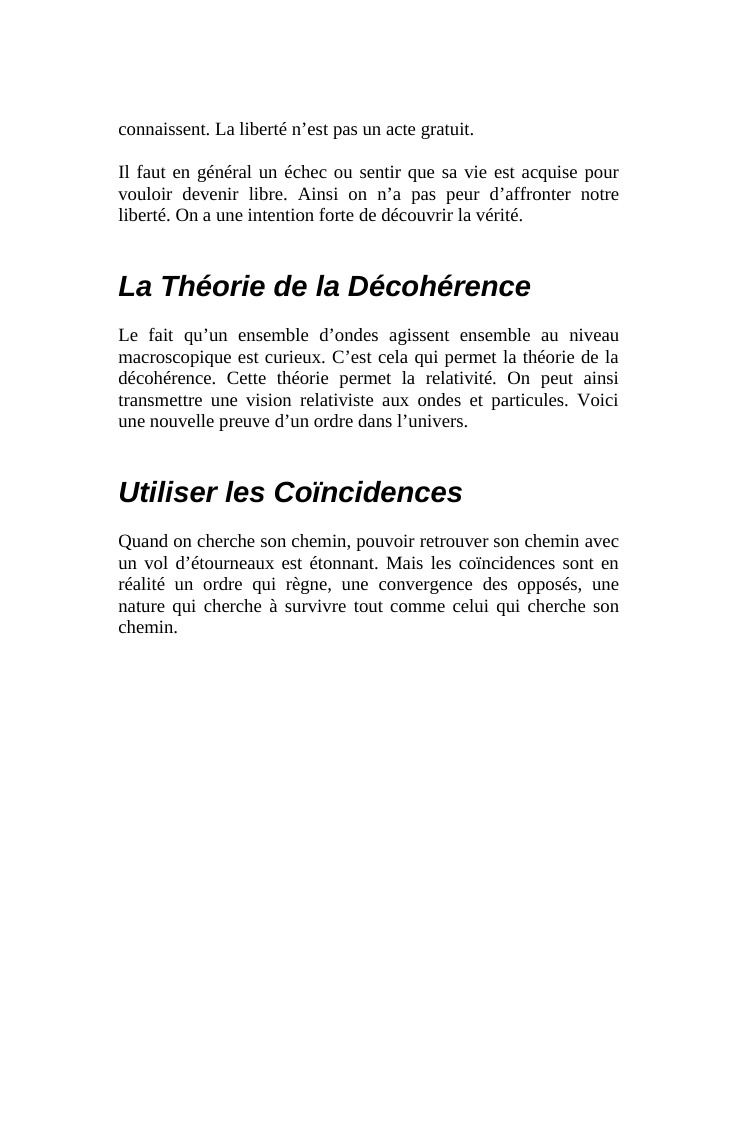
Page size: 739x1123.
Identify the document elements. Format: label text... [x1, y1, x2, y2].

subtitle Utiliser les Coïncidences [118, 475, 620, 509]
text Quand on cherche son chemin, pouvoir retrouver son chemin avec un vol d’étourneaux est étonnant. Mais les coïncidences sont en réalité un ordre qui règne, une convergence des opposés, une nature qui cherche à survivre tout comme celui qui cherche son chemin. [118, 530, 620, 638]
text connaissent. La liberté n’est pas un acte gratuit. [118, 118, 620, 140]
subtitle La Théorie de la Décohérence [118, 269, 620, 303]
text Il faut en général un échec ou sentir que sa vie est acquise pour vouloir devenir libre. Ainsi on n’a pas peur d’affronter notre liberté. On a une intention forte de découvrir la vérité. [118, 161, 620, 226]
text Le fait qu’un ensemble d’ondes agissent ensemble au niveau macroscopique est curieux. C’est cela qui permet la théorie de la décohérence. Cette théorie permet la relativité. On peut ainsi transmettre une vision relativiste aux ondes et particules. Voici une nouvelle preuve d’un ordre dans l’univers. [118, 324, 620, 432]
